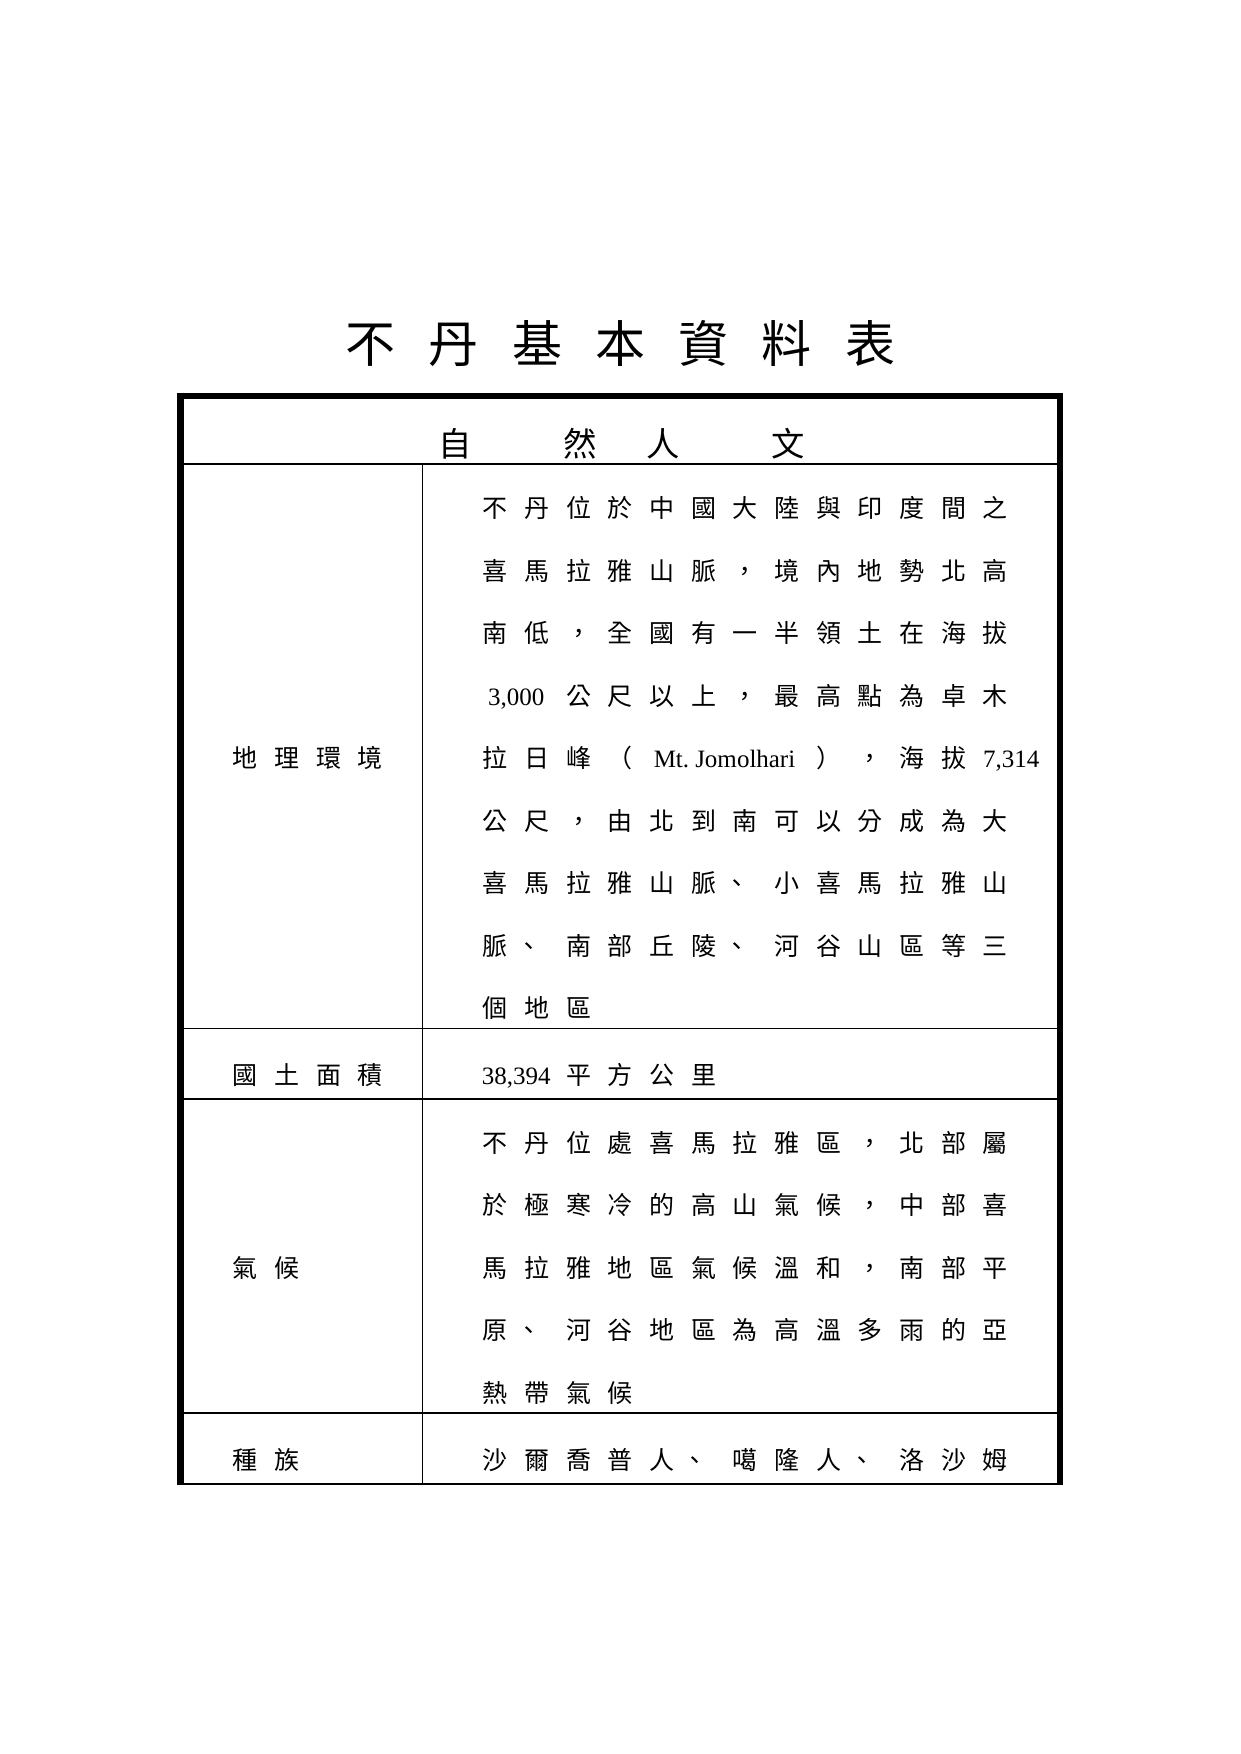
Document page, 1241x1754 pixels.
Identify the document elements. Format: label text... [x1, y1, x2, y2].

text 不丹基本資料表 [183, 267, 1058, 392]
table_cell 氣候 [184, 1100, 422, 1412]
table_cell 38,394平方公里 [423, 1029, 1057, 1098]
table_header 自 然 人 文 [184, 399, 1057, 463]
table_cell 不丹位於中國大陸與印度間之喜馬拉雅山脈，境內地勢北高南低，全國有一半領土在海拔3,000公尺以上，最高點為卓木拉日峰（Mt. Jomolhari），海拔7,314公尺，由北到南可以分成為大喜馬拉雅山脈、小喜馬拉雅山脈、南部丘陵、河谷山區等三個地區 [423, 465, 1057, 1027]
table_cell 沙爾喬普人、噶隆人、洛沙姆 [423, 1414, 1057, 1483]
table_cell 不丹位處喜馬拉雅區，北部屬於極寒冷的高山氣候，中部喜馬拉雅地區氣候溫和，南部平原、河谷地區為高溫多雨的亞熱帶氣候 [423, 1100, 1057, 1412]
table_cell 國土面積 [184, 1029, 422, 1098]
table_cell 地理環境 [184, 465, 422, 1027]
table_cell 種族 [184, 1414, 422, 1483]
